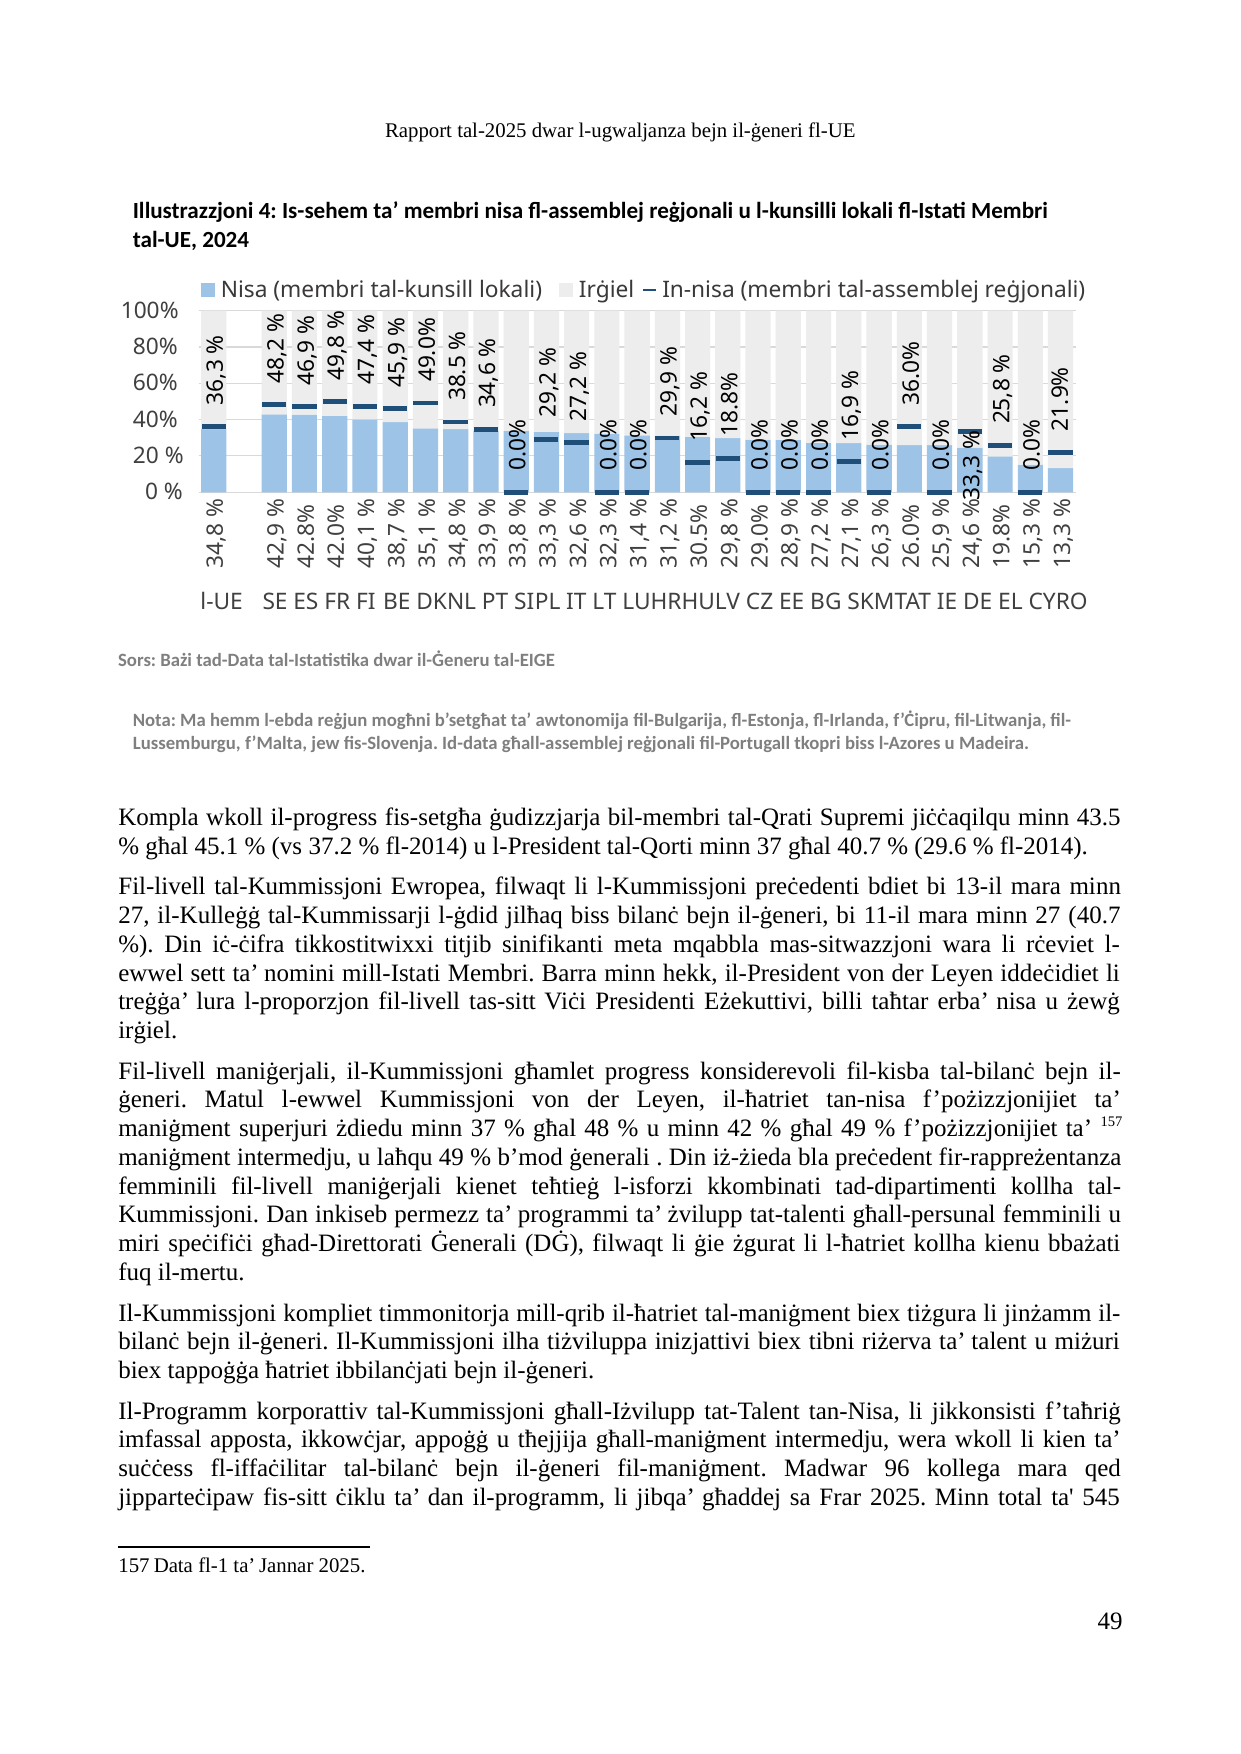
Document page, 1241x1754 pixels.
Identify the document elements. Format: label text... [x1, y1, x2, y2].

text Kompla wkoll il-progress fis-setgħa ġudizzjarja bil-membri tal-Qrati Supremi jiċċaqilqu minn 43.5 % għal 45.1 % (vs 37.2 % fl-2014) u l-President tal-Qorti minn 37 għal 40.7 % (29.6 % fl-2014). [118, 802, 1122, 859]
text Fil-livell tal-Kummissjoni Ewropea, filwaqt li l-Kummissjoni preċedenti bdiet bi 13-il mara minn 27, il-Kulleġġ tal-Kummissarji l-ġdid jilħaq biss bilanċ bejn il-ġeneri, bi 11-il mara minn 27 (40.7 %). Din iċ-ċifra tikkostitwixxi titjib sinifikanti meta mqabbla mas-sitwazzjoni wara li rċeviet l-ewwel sett ta’ nomini mill-Istati Membri. Barra minn hekk, il-President von der Leyen iddeċidiet li treġġa’ lura l-proporzjon fil-livell tas-sitt Viċi Presidenti Eżekuttivi, billi taħtar erba’ nisa u żewġ irġiel. [118, 871, 1122, 1044]
text Il-Kummissjoni kompliet timmonitorja mill-qrib il-ħatriet tal-maniġment biex tiżgura li jinżamm il-bilanċ bejn il-ġeneri. Il-Kummissjoni ilha tiżviluppa inizjattivi biex tibni riżerva ta’ talent u miżuri biex tappoġġa ħatriet ibbilanċjati bejn il-ġeneri. [118, 1298, 1122, 1384]
text Fil-livell maniġerjali, il-Kummissjoni għamlet progress konsiderevoli fil-kisba tal-bilanċ bejn il-ġeneri. Matul l-ewwel Kummissjoni von der Leyen, il-ħatriet tan-nisa f’pożizzjonijiet ta’ maniġment superjuri żdiedu minn 37 % għal 48 % u minn 42 % għal 49 % f’pożizzjonijiet ta’ maniġment intermedju, u laħqu 49 % b’mod ġenerali . Din iż-żieda bla preċedent fir-rappreżentanza femminili fil-livell maniġerjali kienet teħtieġ l-isforzi kkombinati tad-dipartimenti kollha tal-Kummissjoni. Dan inkiseb permezz ta’ programmi ta’ żvilupp tat-talenti għall-persunal femminili u miri speċifiċi għad-Direttorati Ġenerali (DĠ), filwaqt li ġie żgurat li l-ħatriet kollha kienu bbażati fuq il-mertu. [118, 1056, 1122, 1286]
text Il-Programm korporattiv tal-Kummissjoni għall-Iżvilupp tat-Talent tan-Nisa, li jikkonsisti f’taħriġ imfassal apposta, ikkowċjar, appoġġ u tħejjija għall-maniġment intermedju, wera wkoll li kien ta’ suċċess fl-iffaċilitar tal-bilanċ bejn il-ġeneri fil-maniġment. Madwar 96 kollega mara qed jipparteċipaw fis-sitt ċiklu ta’ dan il-programm, li jibqa’ għaddej sa Frar 2025. Minn total ta' 545 [118, 1396, 1122, 1511]
text Data fl-1 ta’ Jannar 2025. [118, 1553, 1122, 1577]
